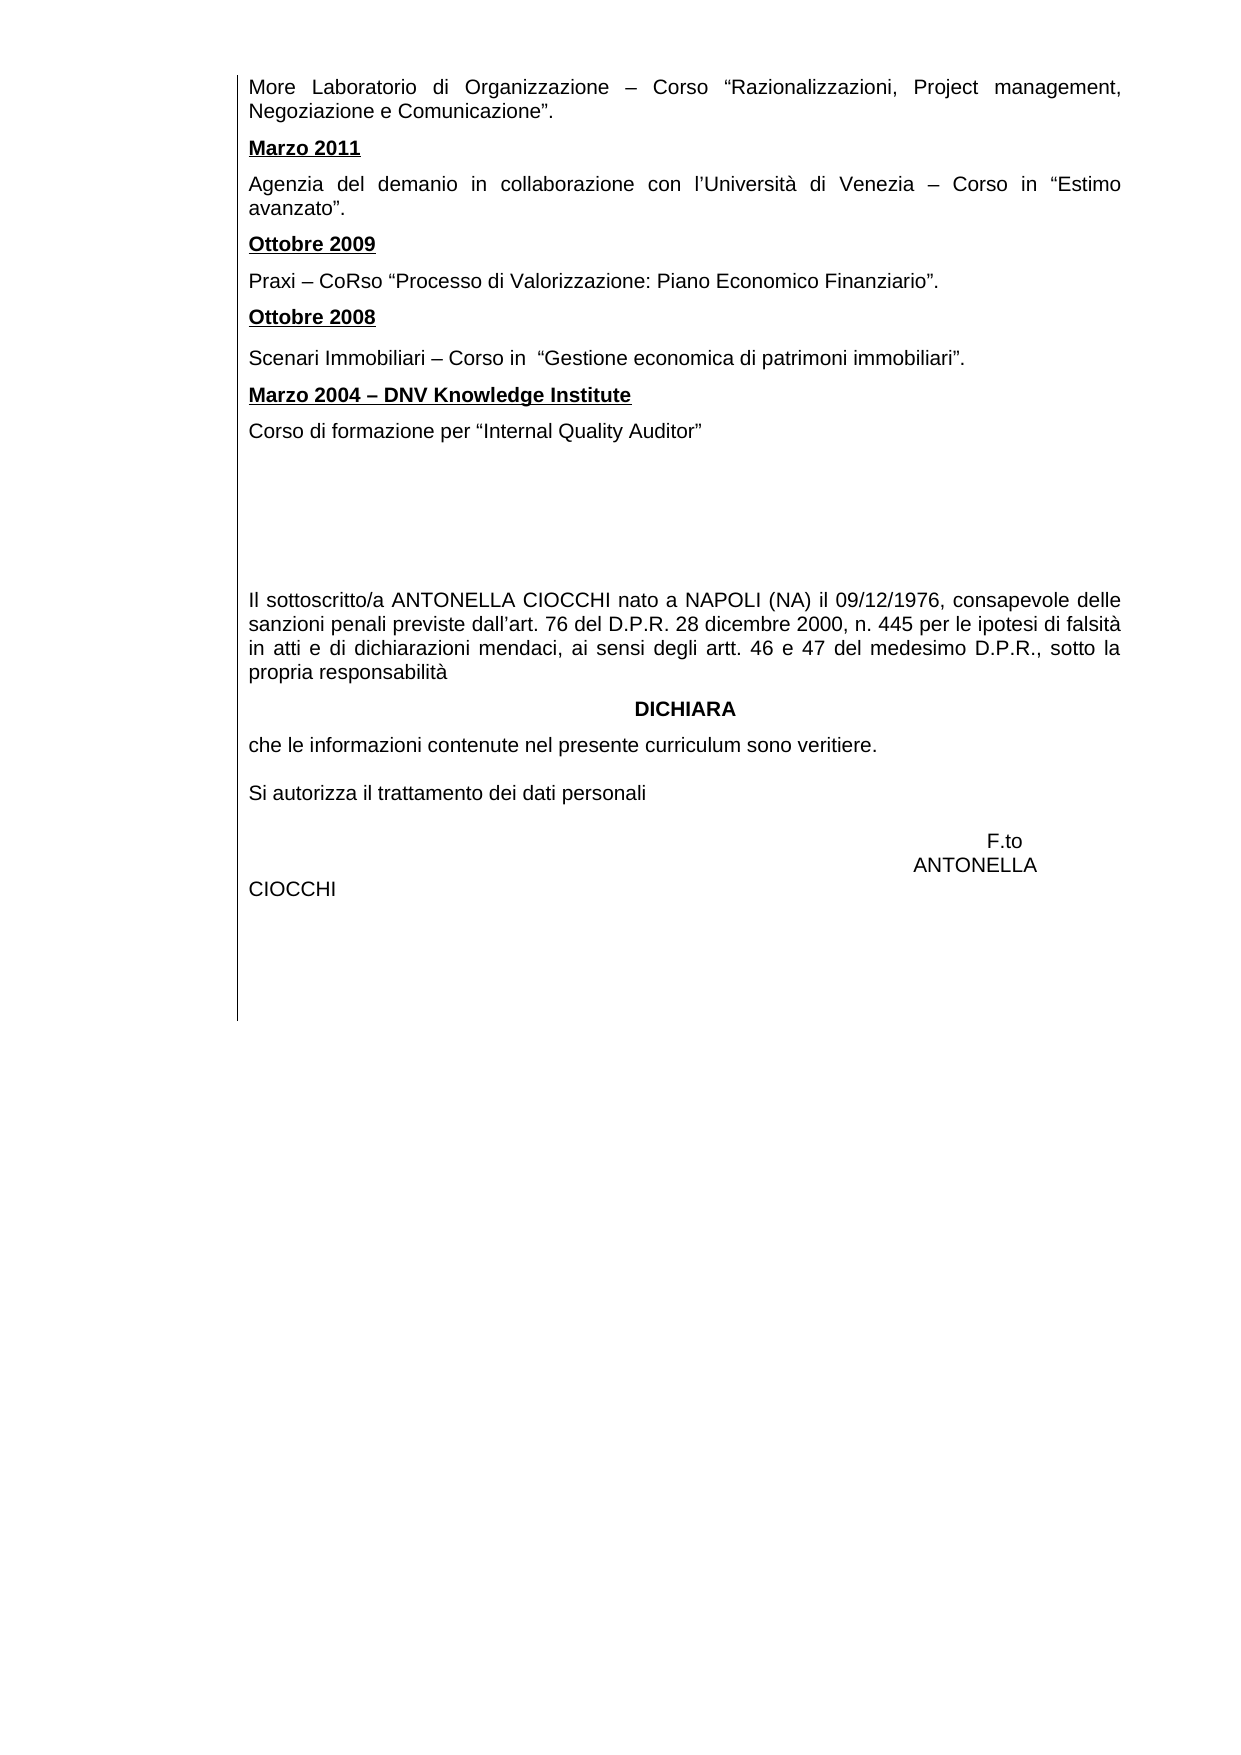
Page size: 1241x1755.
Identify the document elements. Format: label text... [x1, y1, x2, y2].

text che le informazioni contenute nel presente curriculum sono veritiere. [238, 733, 1122, 757]
text Marzo 2011 [238, 135, 1122, 159]
text Agenzia del demanio in collaborazione con l’Università di Venezia – Corso in “Estimo avanzato”. [238, 172, 1122, 220]
text Si autorizza il trattamento dei dati personali [238, 781, 1122, 805]
text Ottobre 2008 [238, 305, 1122, 329]
text Corso di formazione per “Internal Quality Auditor” [238, 419, 1122, 443]
text Praxi – CoRso “Processo di Valorizzazione: Piano Economico Finanziario”. [238, 269, 1122, 293]
text Il sottoscritto/a ANTONELLA CIOCCHI nato a NAPOLI (NA) il 09/12/1976, consapevole delle sanzioni penali previste dall’art. 76 del D.P.R. 28 dicembre 2000, n. 445 per le ipotesi di falsità in atti e di dichiarazioni mendaci, ai sensi degli artt. 46 e 47 del medesimo D.P.R., sotto la propria responsabilità [238, 588, 1122, 684]
text ANTONELLA CIOCCHI [238, 853, 1122, 901]
text Marzo 2004 – DNV Knowledge Institute [238, 383, 1122, 407]
text Ottobre 2009 [238, 232, 1122, 256]
text DICHIARA [238, 697, 1122, 721]
text F.to [238, 829, 1122, 853]
text More Laboratorio di Organizzazione – Corso “Razionalizzazioni, Project management, Negoziazione e Comunicazione”. [238, 75, 1122, 123]
text Scenari Immobiliari – Corso in “Gestione economica di patrimoni immobiliari”. [238, 342, 1122, 370]
